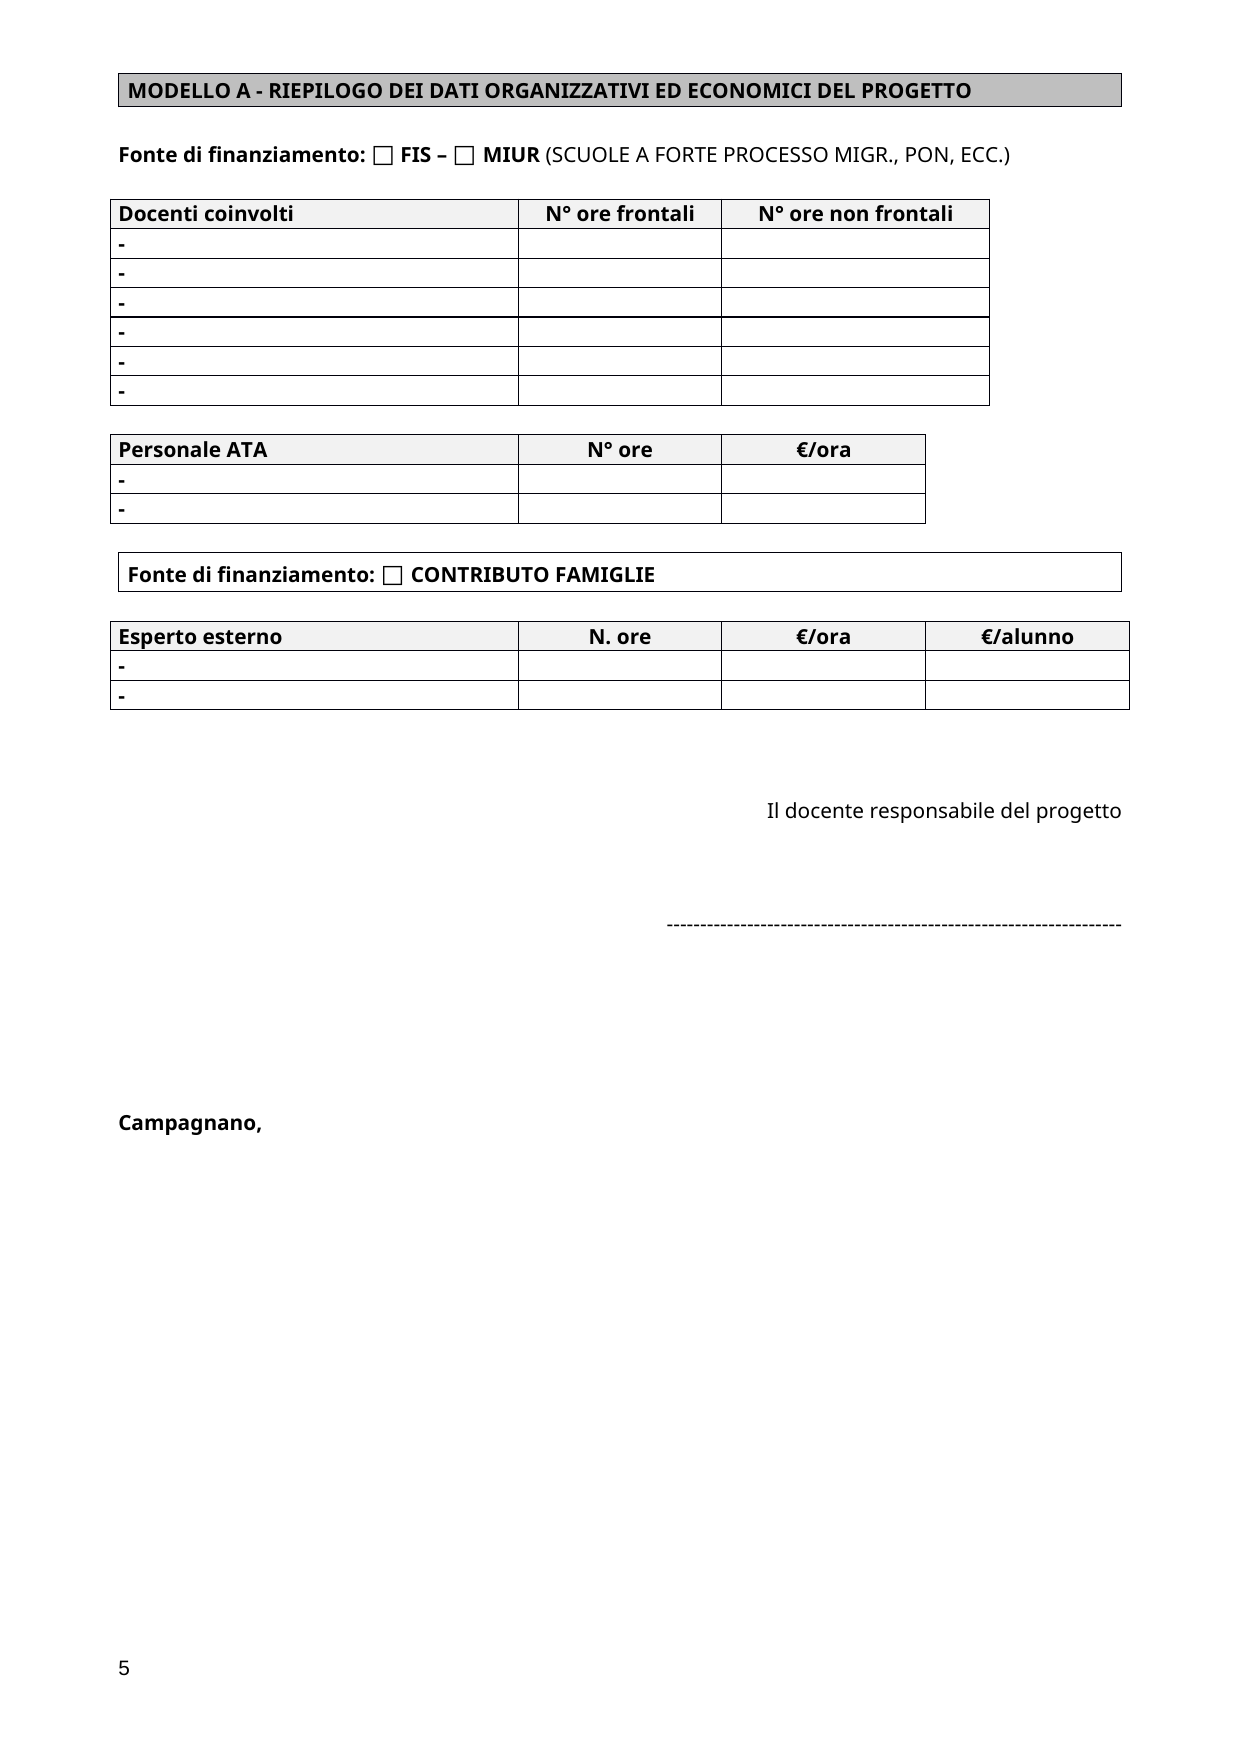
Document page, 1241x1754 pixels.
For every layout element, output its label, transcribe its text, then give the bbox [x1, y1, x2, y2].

table_cell [926, 681, 1129, 709]
text Fonte di finanziamento: □ FIS – □ MIUR (SCUOLE A FORTE PROCESSO MIGR., PON, ECC.) [118, 136, 1122, 170]
table_header €/alunno [926, 622, 1129, 650]
table_cell [519, 465, 721, 493]
text Campagnano, [118, 1108, 1122, 1137]
table_cell - [111, 288, 518, 316]
table_header €/ora [722, 435, 925, 464]
table_cell - [111, 651, 518, 680]
table_cell [722, 681, 925, 709]
table_cell - [111, 376, 518, 405]
table_cell - [111, 318, 518, 346]
table_cell - [111, 229, 518, 257]
table_header N° ore frontali [519, 200, 721, 228]
table_cell [722, 376, 989, 405]
table_header Personale ATA [111, 435, 518, 464]
table_cell [722, 288, 989, 316]
table_cell [722, 651, 925, 680]
table_cell - [111, 259, 518, 287]
table_cell [926, 651, 1129, 680]
table_header N° ore [519, 435, 721, 464]
table_cell [519, 259, 721, 287]
text Il docente responsabile del progetto [118, 796, 1122, 824]
table_cell [722, 318, 989, 346]
table_header N° ore non frontali [722, 200, 989, 228]
text Fonte di finanziamento: □ CONTRIBUTO FAMIGLIE [119, 553, 1121, 591]
table_cell [519, 229, 721, 257]
table_cell [519, 376, 721, 405]
table_cell [722, 229, 989, 257]
table_cell [519, 288, 721, 316]
table_cell [519, 681, 721, 709]
table_cell - [111, 347, 518, 375]
text -------------------------------------------------------------------- [118, 909, 1122, 938]
table_header N. ore [519, 622, 721, 650]
table_cell [722, 494, 925, 523]
table_cell [519, 651, 721, 680]
table_header Esperto esterno [111, 622, 518, 650]
table_cell [519, 347, 721, 375]
text MODELLO A - RIEPILOGO DEI DATI ORGANIZZATIVI ED ECONOMICI DEL PROGETTO [119, 74, 1121, 106]
table_cell [722, 347, 989, 375]
table_cell [722, 259, 989, 287]
table_header Docenti coinvolti [111, 200, 518, 228]
table_header €/ora [722, 622, 925, 650]
table_cell - [111, 465, 518, 493]
table_cell [519, 494, 721, 523]
table_cell - [111, 681, 518, 709]
table_cell [722, 465, 925, 493]
table_cell - [111, 494, 518, 523]
table_cell [519, 318, 721, 346]
